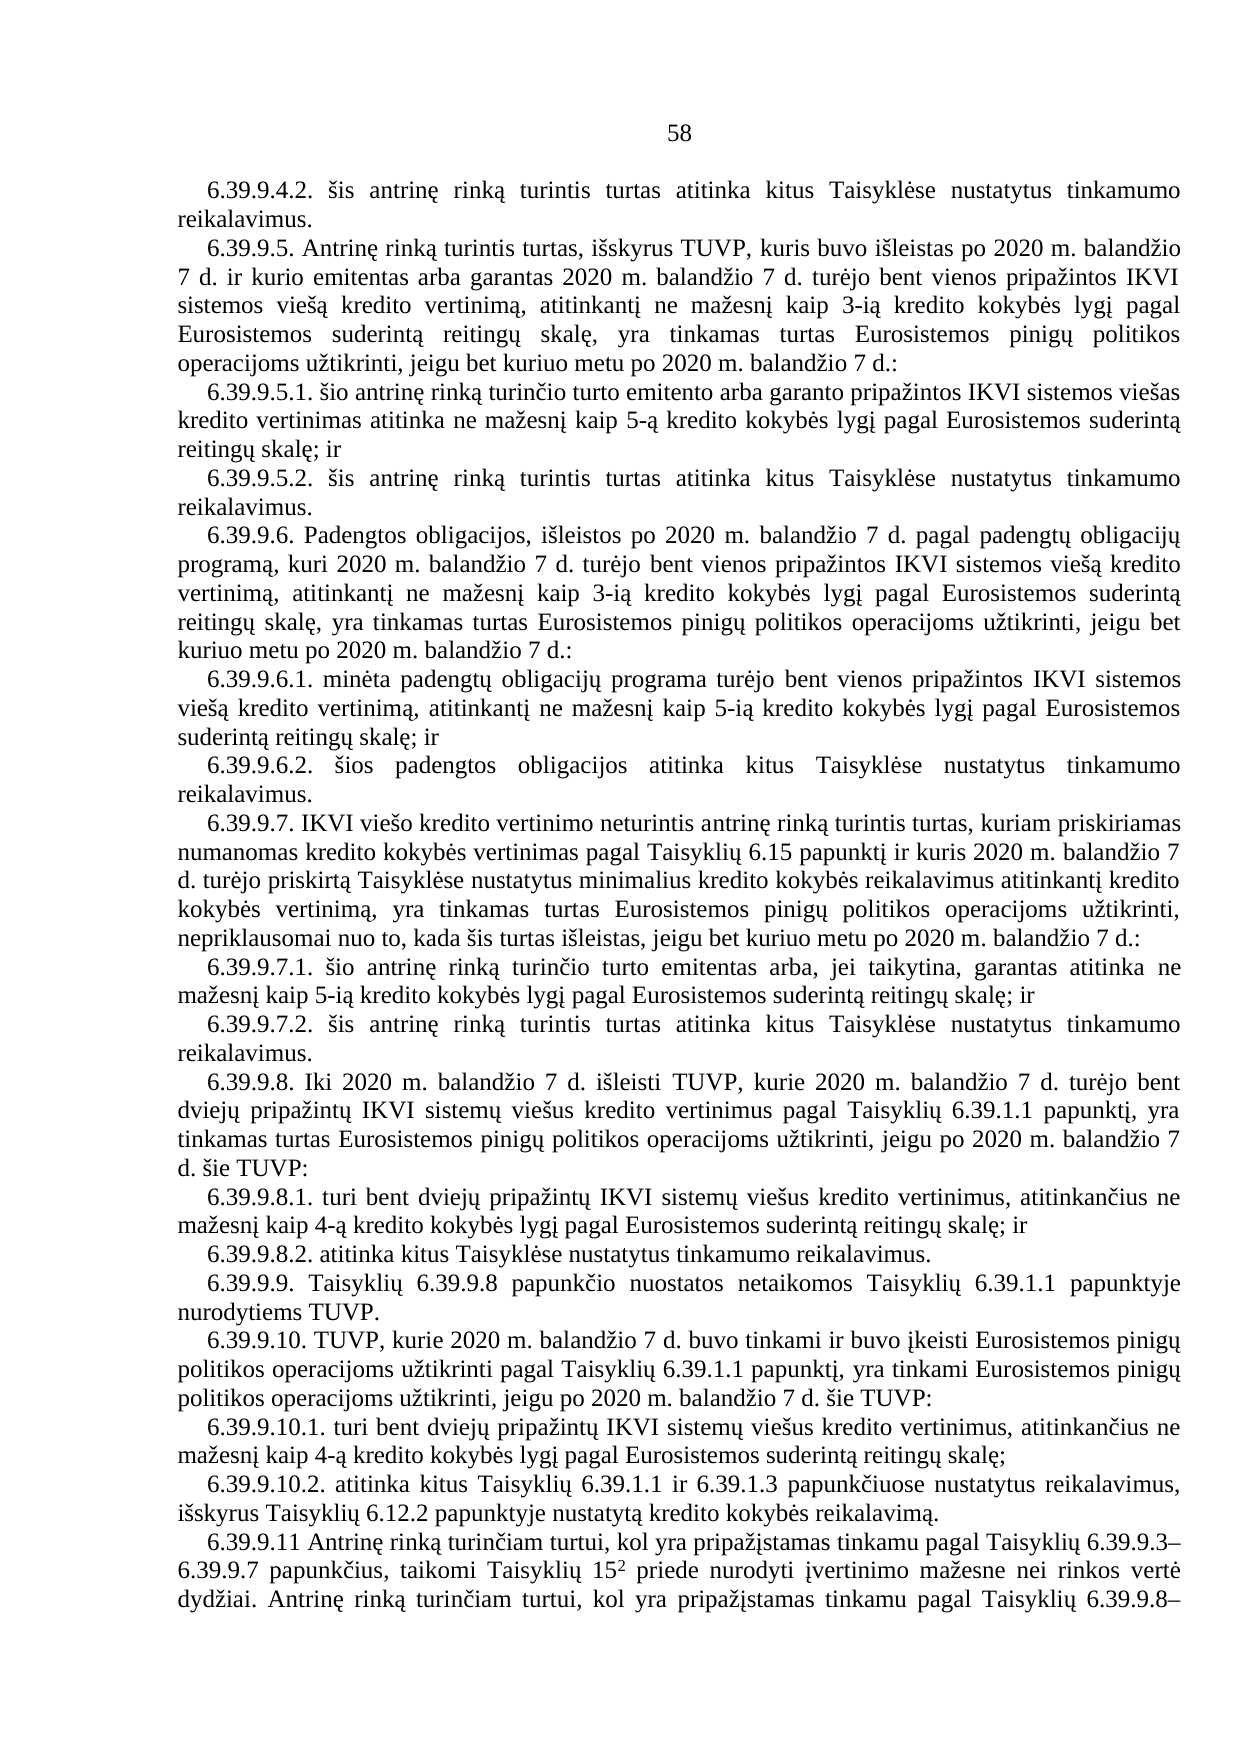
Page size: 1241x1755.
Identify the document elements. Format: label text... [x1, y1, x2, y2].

text 6.39.9.6.2. šios padengtos obligacijos atitinka kitus Taisyklėse nustatytus tinkamumo reikalavimus. [177, 751, 1181, 808]
text 6.39.9.7.2. šis antrinę rinką turintis turtas atitinka kitus Taisyklėse nustatytus tinkamumo reikalavimus. [177, 1009, 1181, 1067]
text 6.39.9.5.1. šio antrinę rinką turinčio turto emitento arba garanto pripažintos IKVI sistemos viešas kredito vertinimas atitinka ne mažesnį kaip 5-ą kredito kokybės lygį pagal Eurosistemos suderintą reitingų skalę; ir [177, 377, 1181, 463]
text 6.39.9.7.1. šio antrinę rinką turinčio turto emitentas arba, jei taikytina, garantas atitinka ne mažesnį kaip 5-ią kredito kokybės lygį pagal Eurosistemos suderintą reitingų skalę; ir [177, 952, 1181, 1009]
text 6.39.9.10. TUVP, kurie 2020 m. balandžio 7 d. buvo tinkami ir buvo įkeisti Eurosistemos pinigų politikos operacijoms užtikrinti pagal Taisyklių 6.39.1.1 papunktį, yra tinkami Eurosistemos pinigų politikos operacijoms užtikrinti, jeigu po 2020 m. balandžio 7 d. šie TUVP: [177, 1326, 1181, 1412]
text 6.39.9.10.1. turi bent dviejų pripažintų IKVI sistemų viešus kredito vertinimus, atitinkančius ne mažesnį kaip 4-ą kredito kokybės lygį pagal Eurosistemos suderintą reitingų skalę; [177, 1412, 1181, 1469]
text 6.39.9.6. Padengtos obligacijos, išleistos po 2020 m. balandžio 7 d. pagal padengtų obligacijų programą, kuri 2020 m. balandžio 7 d. turėjo bent vienos pripažintos IKVI sistemos viešą kredito vertinimą, atitinkantį ne mažesnį kaip 3-ią kredito kokybės lygį pagal Eurosistemos suderintą reitingų skalę, yra tinkamas turtas Eurosistemos pinigų politikos operacijoms užtikrinti, jeigu bet kuriuo metu po 2020 m. balandžio 7 d.: [177, 521, 1181, 664]
text 6.39.9.6.1. minėta padengtų obligacijų programa turėjo bent vienos pripažintos IKVI sistemos viešą kredito vertinimą, atitinkantį ne mažesnį kaip 5-ią kredito kokybės lygį pagal Eurosistemos suderintą reitingų skalę; ir [177, 664, 1181, 751]
text 6.39.9.8.2. atitinka kitus Taisyklėse nustatytus tinkamumo reikalavimus. [177, 1239, 1181, 1268]
text 6.39.9.9. Taisyklių 6.39.9.8 papunkčio nuostatos netaikomos Taisyklių 6.39.1.1 papunktyje nurodytiems TUVP. [177, 1268, 1181, 1326]
text 6.39.9.8.1. turi bent dviejų pripažintų IKVI sistemų viešus kredito vertinimus, atitinkančius ne mažesnį kaip 4-ą kredito kokybės lygį pagal Eurosistemos suderintą reitingų skalę; ir [177, 1182, 1181, 1239]
text 6.39.9.5.2. šis antrinę rinką turintis turtas atitinka kitus Taisyklėse nustatytus tinkamumo reikalavimus. [177, 463, 1181, 521]
text 6.39.9.8. Iki 2020 m. balandžio 7 d. išleisti TUVP, kurie 2020 m. balandžio 7 d. turėjo bent dviejų pripažintų IKVI sistemų viešus kredito vertinimus pagal Taisyklių 6.39.1.1 papunktį, yra tinkamas turtas Eurosistemos pinigų politikos operacijoms užtikrinti, jeigu po 2020 m. balandžio 7 d. šie TUVP: [177, 1067, 1181, 1182]
text 6.39.9.11 Antrinę rinką turinčiam turtui, kol yra pripažįstamas tinkamu pagal Taisyklių 6.39.9.3–6.39.9.7 papunkčius, taikomi Taisyklių 152 priede nurodyti įvertinimo mažesne nei rinkos vertė dydžiai. Antrinę rinką turinčiam turtui, kol yra pripažįstamas tinkamu pagal Taisyklių 6.39.9.8– [177, 1527, 1181, 1613]
text 6.39.9.5. Antrinę rinką turintis turtas, išskyrus TUVP, kuris buvo išleistas po 2020 m. balandžio 7 d. ir kurio emitentas arba garantas 2020 m. balandžio 7 d. turėjo bent vienos pripažintos IKVI sistemos viešą kredito vertinimą, atitinkantį ne mažesnį kaip 3-ią kredito kokybės lygį pagal Eurosistemos suderintą reitingų skalę, yra tinkamas turtas Eurosistemos pinigų politikos operacijoms užtikrinti, jeigu bet kuriuo metu po 2020 m. balandžio 7 d.: [177, 233, 1181, 377]
text 6.39.9.10.2. atitinka kitus Taisyklių 6.39.1.1 ir 6.39.1.3 papunkčiuose nustatytus reikalavimus, išskyrus Taisyklių 6.12.2 papunktyje nustatytą kredito kokybės reikalavimą. [177, 1469, 1181, 1527]
text 6.39.9.7. IKVI viešo kredito vertinimo neturintis antrinę rinką turintis turtas, kuriam priskiriamas numanomas kredito kokybės vertinimas pagal Taisyklių 6.15 papunktį ir kuris 2020 m. balandžio 7 d. turėjo priskirtą Taisyklėse nustatytus minimalius kredito kokybės reikalavimus atitinkantį kredito kokybės vertinimą, yra tinkamas turtas Eurosistemos pinigų politikos operacijoms užtikrinti, nepriklausomai nuo to, kada šis turtas išleistas, jeigu bet kuriuo metu po 2020 m. balandžio 7 d.: [177, 808, 1181, 952]
text 6.39.9.4.2. šis antrinę rinką turintis turtas atitinka kitus Taisyklėse nustatytus tinkamumo reikalavimus. [177, 176, 1181, 233]
